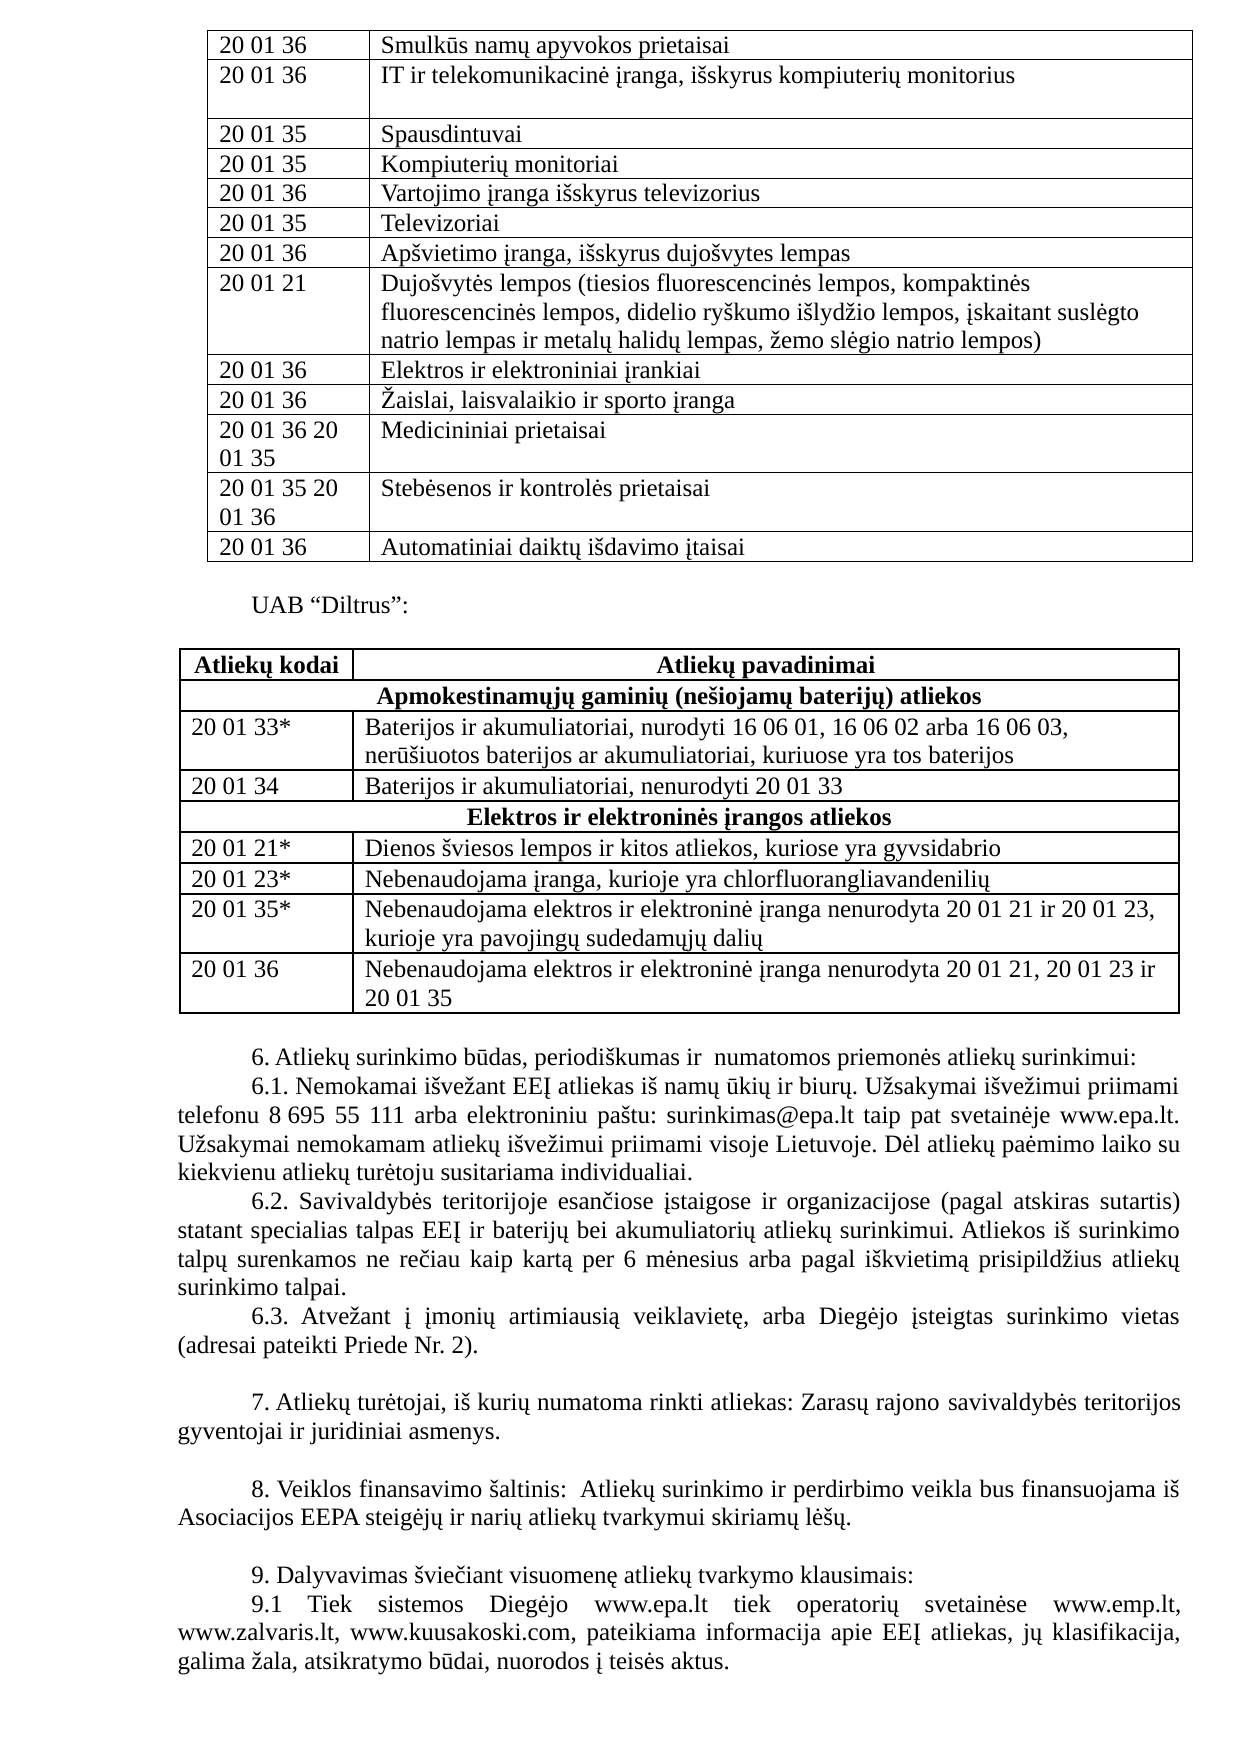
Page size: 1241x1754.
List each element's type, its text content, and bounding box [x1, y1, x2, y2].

text 9.1 Tiek sistemos Diegėjo www.epa.lt tiek operatorių svetainėse www.emp.lt, www.zalvaris.lt, www.kuusakoski.com, pateikiama informacija apie EEĮ atliekas, jų klasifikacija, galima žala, atsikratymo būdai, nuorodos į teisės aktus. [177, 1589, 1181, 1675]
table_cell Stebėsenos ir kontrolės prietaisai [370, 473, 1192, 531]
table_cell 20 01 36 [208, 385, 369, 414]
text 6.3. Atvežant į įmonių artimiausią veiklavietę, arba Diegėjo įsteigtas surinkimo vietas (adresai pateikti Priede Nr. 2). [177, 1301, 1181, 1359]
table_cell Apšvietimo įranga, išskyrus dujošvytes lempas [370, 238, 1192, 267]
table_cell Spausdintuvai [370, 119, 1192, 148]
table_cell 20 01 36 [208, 355, 369, 384]
table_cell Nebenaudojama elektros ir elektroninė įranga nenurodyta 20 01 21 ir 20 01 23, kurioje yra pavojingų sudedamųjų dalių [354, 895, 1178, 952]
table_cell 20 01 36 [208, 238, 369, 267]
text 9. Dalyvavimas šviečiant visuomenę atliekų tvarkymo klausimais: [177, 1560, 1181, 1589]
table_cell 20 01 34 [181, 771, 352, 800]
table_cell 20 01 23* [181, 864, 352, 892]
table_cell Vartojimo įranga išskyrus televizorius [370, 179, 1192, 207]
table_cell 20 01 36 [208, 179, 369, 207]
table_cell Automatiniai daiktų išdavimo įtaisai [370, 532, 1192, 561]
table_cell Nebenaudojama įranga, kurioje yra chlorfluorangliavandenilių [354, 864, 1178, 892]
table_cell Kompiuterių monitoriai [370, 149, 1192, 177]
table_cell Baterijos ir akumuliatoriai, nurodyti 16 06 01, 16 06 02 arba 16 06 03, nerūšiuotos baterijos ar akumuliatoriai, kuriuose yra tos baterijos [354, 712, 1178, 769]
table_cell Elektros ir elektroninės įrangos atliekos [181, 802, 1178, 831]
text 6.1. Nemokamai išvežant EEĮ atliekas iš namų ūkių ir biurų. Užsakymai išvežimui priimami telefonu 8 695 55 111 arba elektroniniu paštu: surinkimas@epa.lt taip pat svetainėje www.epa.lt. Užsakymai nemokamam atliekų išvežimui priimami visoje Lietuvoje. Dėl atliekų paėmimo laiko su kiekvienu atliekų turėtoju susitariama individualiai. [177, 1071, 1181, 1186]
text 8. Veiklos finansavimo šaltinis: Atliekų surinkimo ir perdirbimo veikla bus finansuojama iš Asociacijos EEPA steigėjų ir narių atliekų tvarkymui skiriamų lėšų. [177, 1474, 1181, 1531]
table_cell 20 01 35 20 01 36 [208, 473, 369, 531]
table_cell 20 01 21 [208, 268, 369, 354]
table_cell 20 01 35* [181, 895, 352, 952]
table_header Atliekų pavadinimai [354, 650, 1178, 679]
table_cell 20 01 36 [181, 954, 352, 1012]
table_cell Smulkūs namų apyvokos prietaisai [370, 31, 1192, 59]
table_cell 20 01 21* [181, 833, 352, 862]
table_header Atliekų kodai [181, 650, 352, 679]
table_cell Dienos šviesos lempos ir kitos atliekos, kuriose yra gyvsidabrio [354, 833, 1178, 862]
text UAB “Diltrus”: [177, 590, 1181, 619]
table_cell 20 01 36 20 01 35 [208, 415, 369, 472]
table_cell 20 01 36 [208, 532, 369, 561]
table_cell 20 01 35 [208, 119, 369, 148]
table_cell 20 01 33* [181, 712, 352, 769]
table_cell Elektros ir elektroniniai įrankiai [370, 355, 1192, 384]
table_cell Televizoriai [370, 208, 1192, 237]
table_cell Žaislai, laisvalaikio ir sporto įranga [370, 385, 1192, 414]
table_cell Nebenaudojama elektros ir elektroninė įranga nenurodyta 20 01 21, 20 01 23 ir 20 01 35 [354, 954, 1178, 1012]
table_cell Apmokestinamųjų gaminių (nešiojamų baterijų) atliekos [181, 681, 1178, 709]
table_cell Medicininiai prietaisai [370, 415, 1192, 472]
table_cell Dujošvytės lempos (tiesios fluorescencinės lempos, kompaktinės fluorescencinės lempos, didelio ryškumo išlydžio lempos, įskaitant suslėgto natrio lempas ir metalų halidų lempas, žemo slėgio natrio lempos) [370, 268, 1192, 354]
table_cell 20 01 35 [208, 208, 369, 237]
text 7. Atliekų turėtojai, iš kurių numatoma rinkti atliekas: Zarasų rajono savivaldybės teritorijos gyventojai ir juridiniai asmenys. [177, 1387, 1181, 1445]
table_cell Baterijos ir akumuliatoriai, nenurodyti 20 01 33 [354, 771, 1178, 800]
text 6. Atliekų surinkimo būdas, periodiškumas ir numatomos priemonės atliekų surinkimui: [177, 1042, 1181, 1071]
text 6.2. Savivaldybės teritorijoje esančiose įstaigose ir organizacijose (pagal atskiras sutartis) statant specialias talpas EEĮ ir baterijų bei akumuliatorių atliekų surinkimui. Atliekos iš surinkimo talpų surenkamos ne rečiau kaip kartą per 6 mėnesius arba pagal iškvietimą prisipildžius atliekų surinkimo talpai. [177, 1186, 1181, 1301]
table_cell IT ir telekomunikacinė įranga, išskyrus kompiuterių monitorius [370, 60, 1192, 118]
table_cell 20 01 36 [208, 60, 369, 118]
table_cell 20 01 35 [208, 149, 369, 177]
table_cell 20 01 36 [208, 31, 369, 59]
